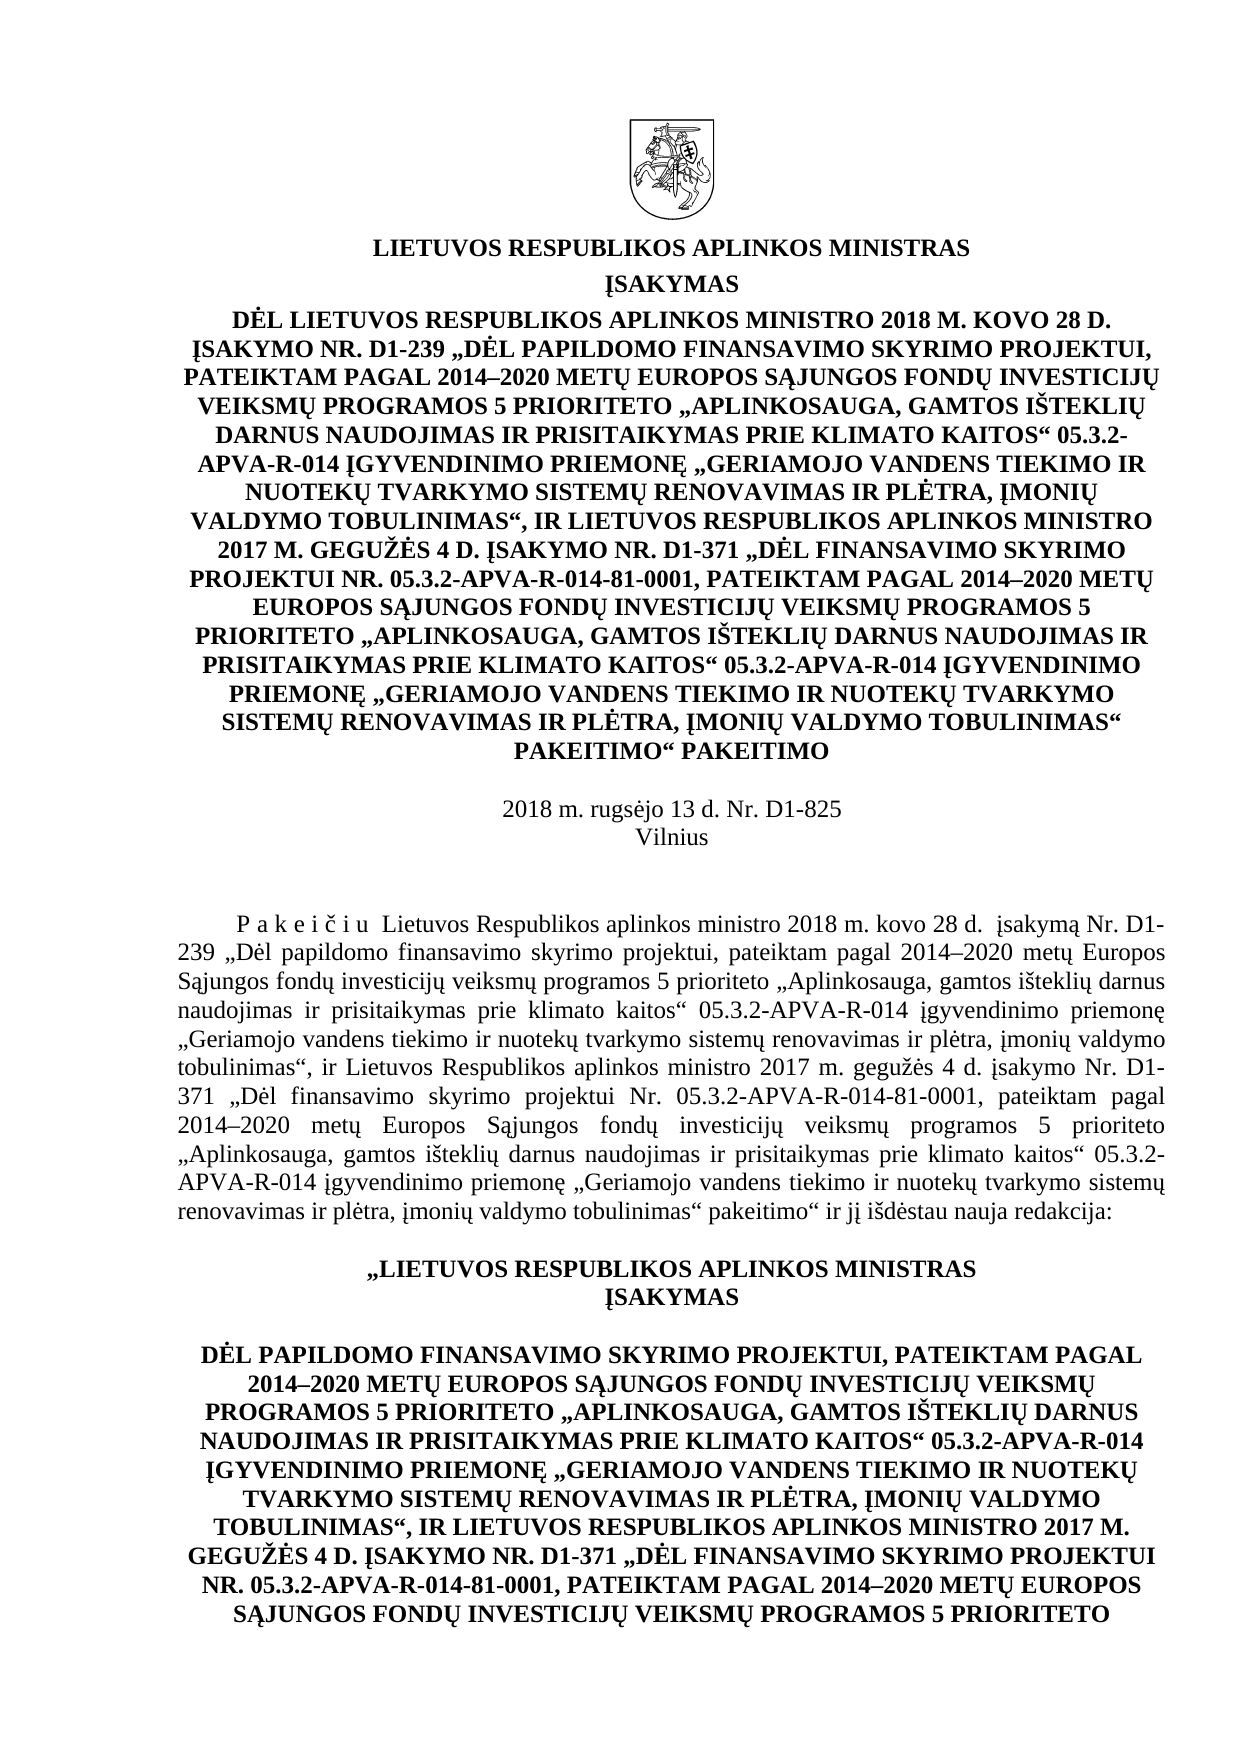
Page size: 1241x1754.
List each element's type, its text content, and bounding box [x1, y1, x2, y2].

text ĮSAKYMAS [177, 269, 1166, 298]
text P a k e i č i u Lietuvos Respublikos aplinkos ministro 2018 m. kovo 28 d. įsakymą Nr. D1-239 „Dėl papildomo finansavimo skyrimo projektui, pateiktam pagal 2014–2020 metų Europos Sąjungos fondų investicijų veiksmų programos 5 prioriteto „Aplinkosauga, gamtos išteklių darnus naudojimas ir prisitaikymas prie klimato kaitos“ 05.3.2-APVA-R-014 įgyvendinimo priemonę „Geriamojo vandens tiekimo ir nuotekų tvarkymo sistemų renovavimas ir plėtra, įmonių valdymo tobulinimas“, ir Lietuvos Respublikos aplinkos ministro 2017 m. gegužės 4 d. įsakymo Nr. D1-371 „Dėl finansavimo skyrimo projektui Nr. 05.3.2-APVA-R-014-81-0001, pateiktam pagal 2014–2020 metų Europos Sąjungos fondų investicijų veiksmų programos 5 prioriteto „Aplinkosauga, gamtos išteklių darnus naudojimas ir prisitaikymas prie klimato kaitos“ 05.3.2-APVA-R-014 įgyvendinimo priemonę „Geriamojo vandens tiekimo ir nuotekų tvarkymo sistemų renovavimas ir plėtra, įmonių valdymo tobulinimas“ pakeitimo“ ir jį išdėstau nauja redakcija: [177, 909, 1166, 1225]
text „LIETUVOS RESPUBLIKOS APLINKOS MINISTRAS [177, 1254, 1166, 1282]
text DĖL LIETUVOS RESPUBLIKOS APLINKOS MINISTRO 2018 M. KOVO 28 D. ĮSAKYMO NR. D1-239 „DĖL PAPILDOMO FINANSAVIMO SKYRIMO PROJEKTUI, PATEIKTAM PAGAL 2014–2020 METŲ EUROPOS SĄJUNGOS FONDŲ INVESTICIJŲ VEIKSMŲ PROGRAMOS 5 PRIORITETO „APLINKOSAUGA, GAMTOS IŠTEKLIŲ DARNUS NAUDOJIMAS IR PRISITAIKYMAS PRIE KLIMATO KAITOS“ 05.3.2-APVA-R-014 ĮGYVENDINIMO PRIEMONĘ „GERIAMOJO VANDENS TIEKIMO IR NUOTEKŲ TVARKYMO SISTEMŲ RENOVAVIMAS IR PLĖTRA, ĮMONIŲ VALDYMO TOBULINIMAS“, IR LIETUVOS RESPUBLIKOS APLINKOS MINISTRO 2017 M. GEGUŽĖS 4 D. ĮSAKYMO NR. D1-371 „DĖL FINANSAVIMO SKYRIMO PROJEKTUI NR. 05.3.2-APVA-R-014-81-0001, PATEIKTAM PAGAL 2014–2020 METŲ EUROPOS SĄJUNGOS FONDŲ INVESTICIJŲ VEIKSMŲ PROGRAMOS 5 PRIORITETO „APLINKOSAUGA, GAMTOS IŠTEKLIŲ DARNUS NAUDOJIMAS IR PRISITAIKYMAS PRIE KLIMATO KAITOS“ 05.3.2-APVA-R-014 ĮGYVENDINIMO PRIEMONĘ „GERIAMOJO VANDENS TIEKIMO IR NUOTEKŲ TVARKYMO SISTEMŲ RENOVAVIMAS IR PLĖTRA, ĮMONIŲ VALDYMO TOBULINIMAS“ PAKEITIMO“ PAKEITIMO [177, 305, 1166, 765]
text LIETUVOS RESPUBLIKOS APLINKOS MINISTRAS [177, 233, 1166, 262]
text 2018 m. rugsėjo 13 d. Nr. D1-825 [177, 794, 1166, 822]
text ĮSAKYMAS [177, 1282, 1166, 1311]
text DĖL PAPILDOMO FINANSAVIMO SKYRIMO PROJEKTUI, PATEIKTAM PAGAL 2014–2020 METŲ EUROPOS SĄJUNGOS FONDŲ INVESTICIJŲ VEIKSMŲ PROGRAMOS 5 PRIORITETO „APLINKOSAUGA, GAMTOS IŠTEKLIŲ DARNUS NAUDOJIMAS IR PRISITAIKYMAS PRIE KLIMATO KAITOS“ 05.3.2-APVA-R-014 ĮGYVENDINIMO PRIEMONĘ „GERIAMOJO VANDENS TIEKIMO IR NUOTEKŲ TVARKYMO SISTEMŲ RENOVAVIMAS IR PLĖTRA, ĮMONIŲ VALDYMO TOBULINIMAS“, IR LIETUVOS RESPUBLIKOS APLINKOS MINISTRO 2017 M. GEGUŽĖS 4 D. ĮSAKYMO NR. D1-371 „DĖL FINANSAVIMO SKYRIMO PROJEKTUI NR. 05.3.2-APVA-R-014-81-0001, PATEIKTAM PAGAL 2014–2020 METŲ EUROPOS SĄJUNGOS FONDŲ INVESTICIJŲ VEIKSMŲ PROGRAMOS 5 PRIORITETO [177, 1340, 1166, 1627]
text Vilnius [177, 822, 1166, 880]
